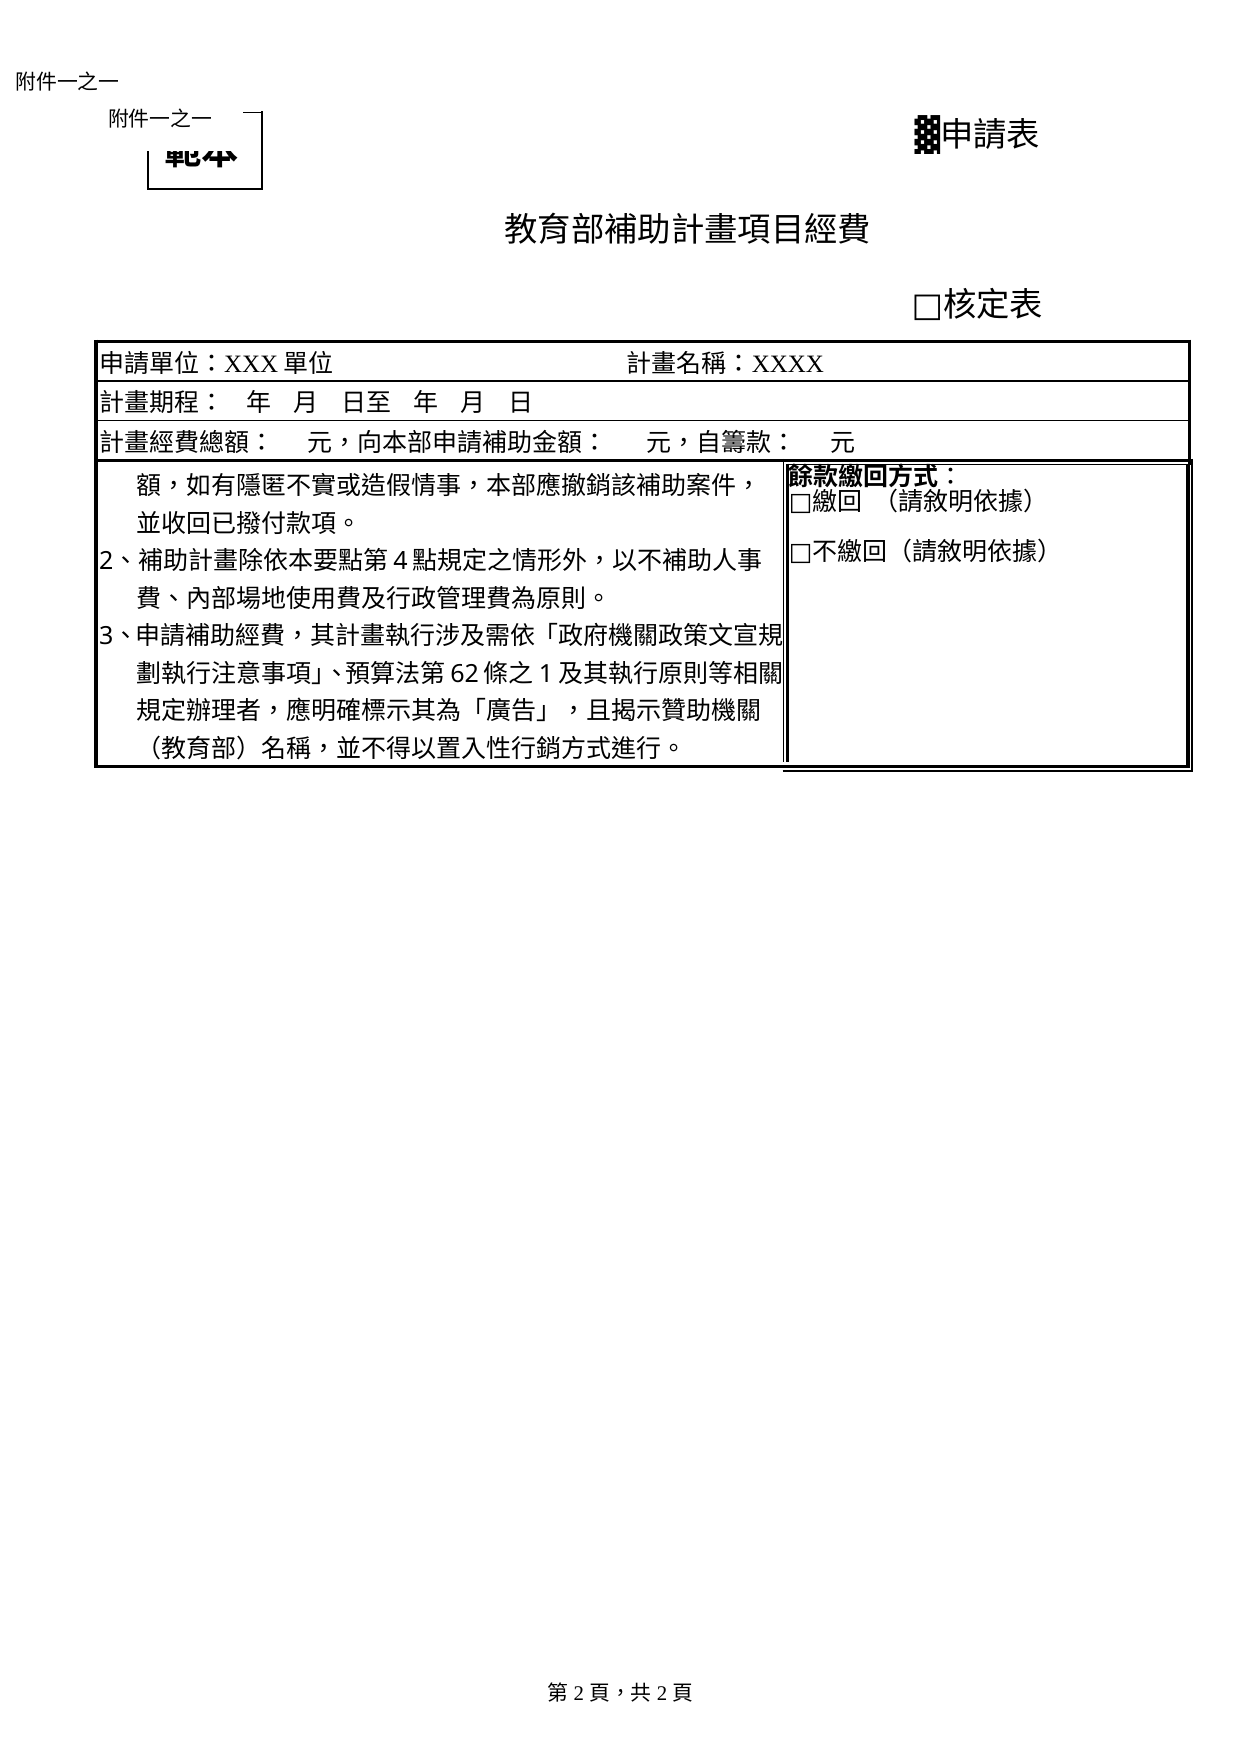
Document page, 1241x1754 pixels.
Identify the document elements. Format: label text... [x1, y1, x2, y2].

table_cell 計畫名稱：XXXX [624, 343, 1188, 380]
table_cell □核定表 [726, 265, 1107, 339]
table_cell 額，如有隱匿不實或造假情事，本部應撤銷該補助案件，並收回已撥付款項。 2、補助計畫除依本要點第4點規定之情形外，以不補助人事費、內部場地使用費及行政管理費為原則。 3、申請補助經費，其計畫執行涉及需依「政府機關政策文宣規劃執行注意事項」、預算法第62條之1及其執行原則等相關規定辦理者，應明確標示其為「廣告」，且揭示贊助機關（教育部）名稱，並不得以置入性行銷方式進行。 [98, 462, 786, 765]
table_header [243, 95, 268, 189]
table_header [1107, 95, 1189, 189]
table_cell 餘款繳回方式： □繳回 （請敘明依據） □不繳回（請敘明依據） [786, 465, 1186, 765]
table_cell 計畫期程： 年 月 日至 年 月 日 [98, 382, 1188, 420]
table_cell 計畫經費總額： 元，向本部申請補助金額： 元，自籌款： 元 [98, 421, 1188, 459]
table_cell [519, 265, 726, 339]
table_cell [96, 190, 268, 264]
table_cell [395, 265, 519, 339]
table_cell [1107, 190, 1189, 264]
table_header [519, 95, 726, 189]
table_cell 申請單位：XXX單位 [98, 343, 624, 380]
table_cell [1107, 265, 1189, 339]
table_header [395, 95, 519, 189]
table_header ▓申請表 [726, 95, 1107, 189]
table_cell [96, 265, 268, 339]
table_header [268, 95, 395, 189]
table_cell 教育部補助計畫項目經費 [268, 190, 1107, 264]
table_cell [268, 265, 395, 339]
table_header [96, 151, 147, 189]
